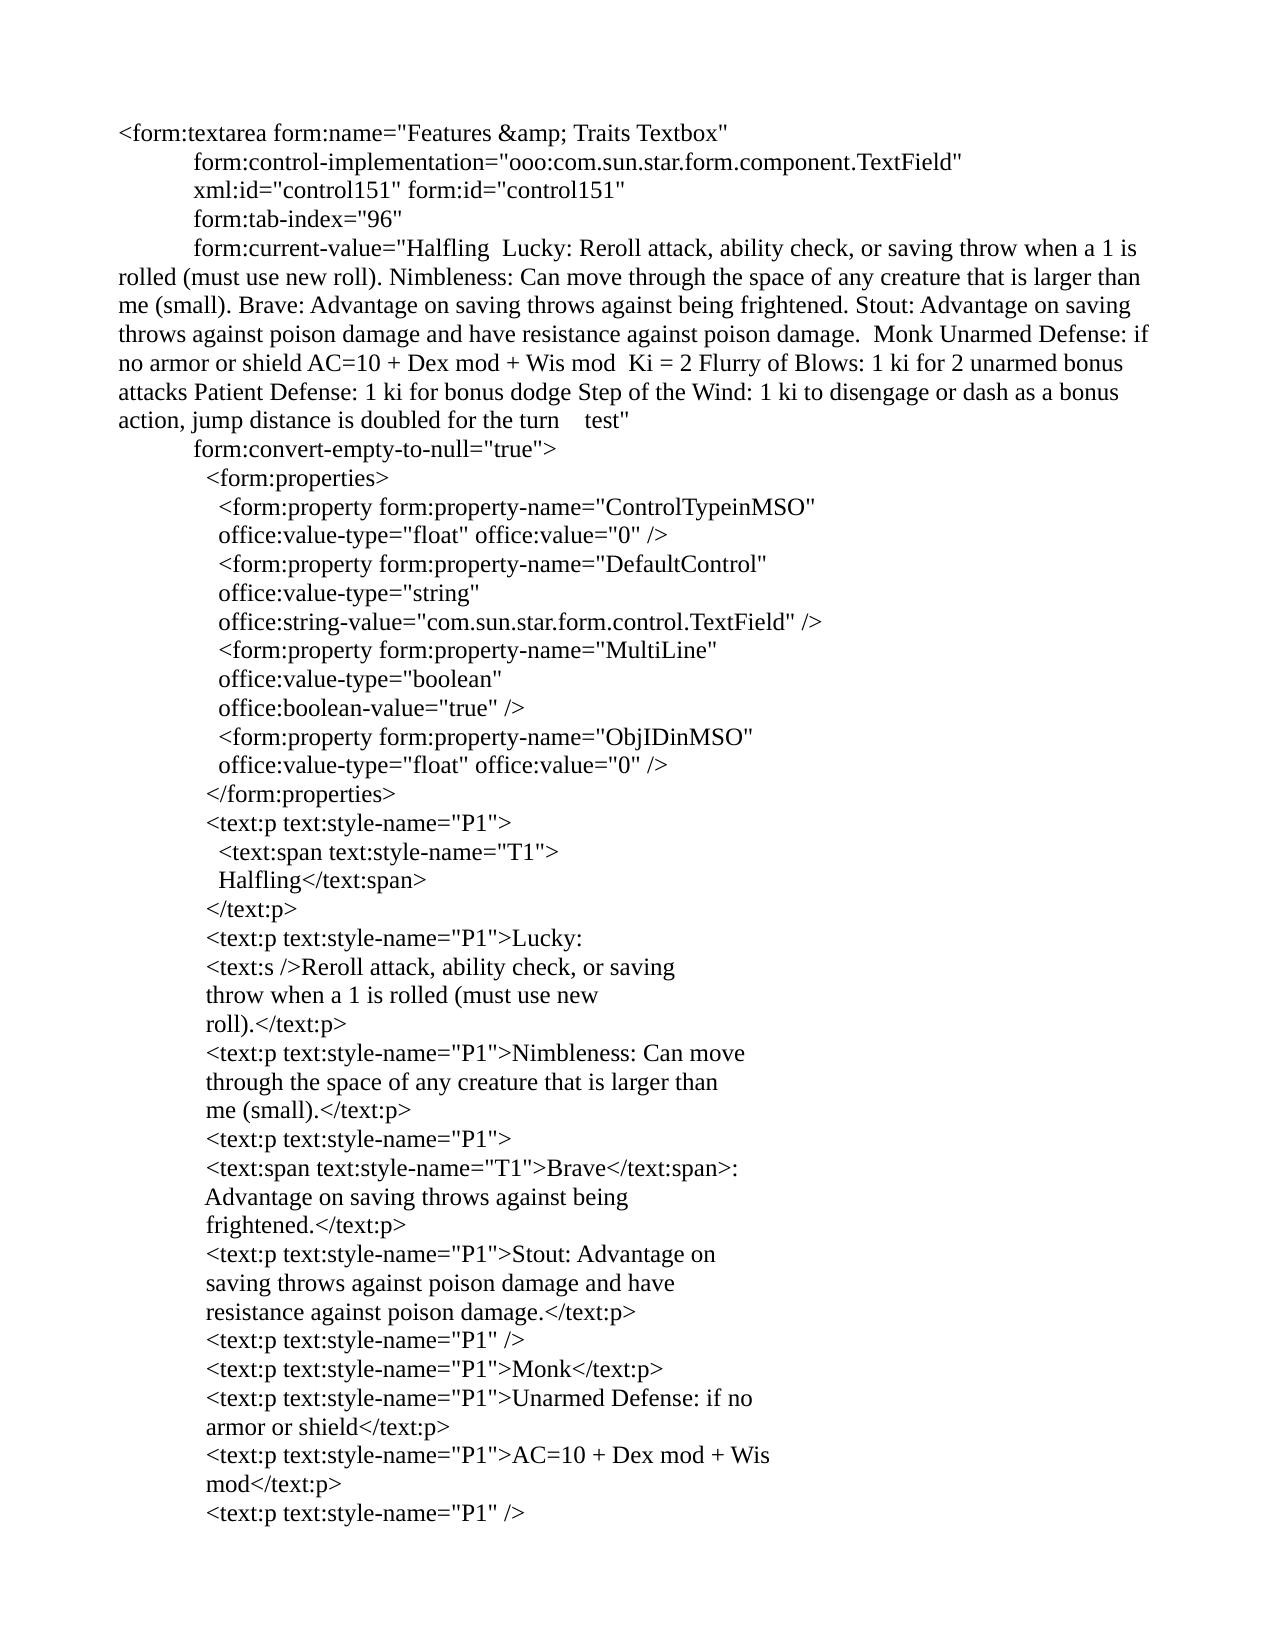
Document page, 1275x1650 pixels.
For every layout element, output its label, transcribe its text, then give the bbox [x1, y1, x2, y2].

text form:convert-empty-to-null="true"> [118, 434, 1157, 463]
text <text:p text:style-name="P1">Stout: Advantage on [118, 1239, 1157, 1268]
text form:current-value="Halfling Lucky: Reroll attack, ability check, or saving throw when a 1 is rolled (must use new roll). Nimbleness: Can move through the space of any creature that is larger than me (small). Brave: Advantage on saving throws against being frightened. Stout: Advantage on saving throws against poison damage and have resistance against poison damage. Monk Unarmed Defense: if no armor or shield AC=10 + Dex mod + Wis mod Ki = 2 Flurry of Blows: 1 ki for 2 unarmed bonus attacks Patient Defense: 1 ki for bonus dodge Step of the Wind: 1 ki to disengage or dash as a bonus action, jump distance is doubled for the turn test" [118, 233, 1157, 434]
text armor or shield</text:p> [118, 1412, 1157, 1441]
text <text:p text:style-name="P1">Lucky: [118, 923, 1157, 952]
text <form:property form:property-name="ObjIDinMSO" [118, 722, 1157, 751]
text <text:span text:style-name="T1">Brave</text:span>: [118, 1153, 1157, 1182]
text <text:p text:style-name="P1">Nimbleness: Can move [118, 1038, 1157, 1067]
text <text:p text:style-name="P1">Monk</text:p> [118, 1354, 1157, 1383]
text saving throws against poison damage and have [118, 1268, 1157, 1297]
text <text:s />Reroll attack, ability check, or saving [118, 952, 1157, 981]
text frightened.</text:p> [118, 1211, 1157, 1239]
text <text:p text:style-name="P1">AC=10 + Dex mod + Wis [118, 1441, 1157, 1469]
text resistance against poison damage.</text:p> [118, 1297, 1157, 1326]
text office:boolean-value="true" /> [118, 693, 1157, 722]
text Halfling</text:span> [118, 866, 1157, 894]
text form:control-implementation="ooo:com.sun.star.form.component.TextField" [118, 147, 1157, 176]
text <text:p text:style-name="P1" /> [118, 1326, 1157, 1354]
text roll).</text:p> [118, 1009, 1157, 1038]
text Advantage on saving throws against being [118, 1182, 1157, 1211]
text office:value-type="float" office:value="0" /> [118, 751, 1157, 779]
text throw when a 1 is rolled (must use new [118, 981, 1157, 1009]
text <form:textarea form:name="Features &amp; Traits Textbox" [118, 118, 1157, 147]
text <text:p text:style-name="P1"> [118, 808, 1157, 837]
text office:value-type="float" office:value="0" /> [118, 521, 1157, 549]
text <text:p text:style-name="P1" /> [118, 1498, 1157, 1527]
text mod</text:p> [118, 1469, 1157, 1498]
text <form:property form:property-name="DefaultControl" [118, 549, 1157, 578]
text form:tab-index="96" [118, 204, 1157, 233]
text office:value-type="string" [118, 578, 1157, 607]
text <form:properties> [118, 463, 1157, 492]
text </form:properties> [118, 779, 1157, 808]
text office:string-value="com.sun.star.form.control.TextField" /> [118, 607, 1157, 636]
text <form:property form:property-name="MultiLine" [118, 636, 1157, 664]
text <text:p text:style-name="P1"> [118, 1124, 1157, 1153]
text through the space of any creature that is larger than [118, 1067, 1157, 1096]
text <form:property form:property-name="ControlTypeinMSO" [118, 492, 1157, 521]
text </text:p> [118, 894, 1157, 923]
text me (small).</text:p> [118, 1096, 1157, 1124]
text <text:p text:style-name="P1">Unarmed Defense: if no [118, 1383, 1157, 1412]
text xml:id="control151" form:id="control151" [118, 176, 1157, 204]
text <text:span text:style-name="T1"> [118, 837, 1157, 866]
text office:value-type="boolean" [118, 664, 1157, 693]
